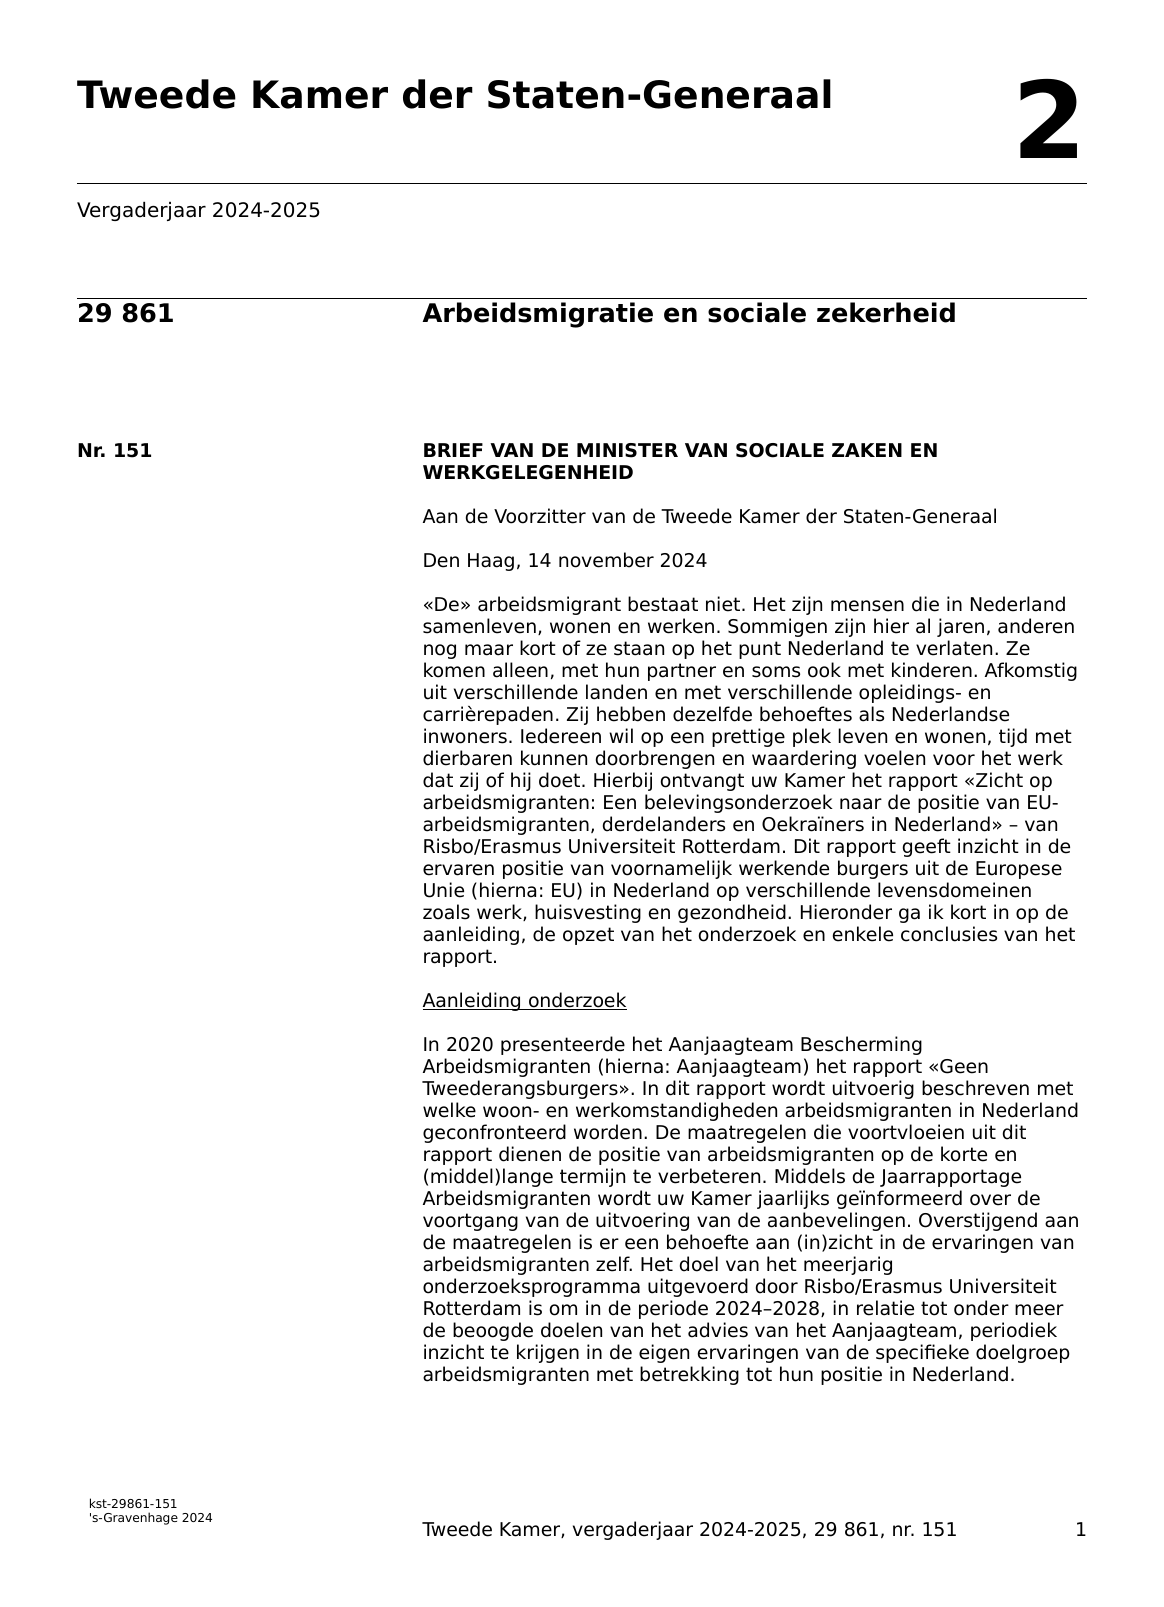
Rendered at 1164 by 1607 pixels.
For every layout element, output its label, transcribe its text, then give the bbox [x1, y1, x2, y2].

subtitle Nr. 151 BRIEF VAN DE MINISTER VAN SOCIALE ZAKEN EN WERKGELEGENHEID [77, 440, 1087, 484]
subtitle 29 861 Arbeidsmigratie en sociale zekerheid [77, 299, 1087, 329]
table_header 2 [886, 59, 1087, 183]
text Den Haag, 14 november 2024 [422, 550, 1087, 572]
text Aan de Voorzitter van de Tweede Kamer der Staten-Generaal [422, 506, 1087, 528]
text In 2020 presenteerde het Aanjaagteam Bescherming Arbeidsmigranten (hierna: Aanjaagteam) het rapport «Geen Tweederangsburgers». In dit rapport wordt uitvoerig beschreven met welke woon- en werkomstandigheden arbeidsmigranten in Nederland geconfronteerd worden. De maatregelen die voortvloeien uit dit rapport dienen de positie van arbeidsmigranten op de korte en (middel)lange termijn te verbeteren. Middels de Jaarrapportage Arbeidsmigranten wordt uw Kamer jaarlijks geïnformeerd over de voortgang van de uitvoering van de aanbevelingen. Overstijgend aan de maatregelen is er een behoefte aan (in)zicht in de ervaringen van arbeidsmigranten zelf. Het doel van het meerjarig onderzoeksprogramma uitgevoerd door Risbo/Erasmus Universiteit Rotterdam is om in de periode 2024–2028, in relatie tot onder meer de beoogde doelen van het advies van het Aanjaagteam, periodiek inzicht te krijgen in de eigen ervaringen van de specifieke doelgroep arbeidsmigranten met betrekking tot hun positie in Nederland. [422, 1034, 1087, 1386]
text 's-Gravenhage 2024 [88, 1511, 323, 1525]
table_cell Vergaderjaar 2024-2025 [77, 184, 1087, 298]
subtitle Aanleiding onderzoek [422, 990, 1087, 1012]
text «De» arbeidsmigrant bestaat niet. Het zijn mensen die in Nederland samenleven, wonen en werken. Sommigen zijn hier al jaren, anderen nog maar kort of ze staan op het punt Nederland te verlaten. Ze komen alleen, met hun partner en soms ook met kinderen. Afkomstig uit verschillende landen en met verschillende opleidings- en carrièrepaden. Zij hebben dezelfde behoeftes als Nederlandse inwoners. Iedereen wil op een prettige plek leven en wonen, tijd met dierbaren kunnen doorbrengen en waardering voelen voor het werk dat zij of hij doet. Hierbij ontvangt uw Kamer het rapport «Zicht op arbeidsmigranten: Een belevingsonderzoek naar de positie van EU-arbeidsmigranten, derdelanders en Oekraïners in Nederland» – van Risbo/Erasmus Universiteit Rotterdam. Dit rapport geeft inzicht in de ervaren positie van voornamelijk werkende burgers uit de Europese Unie (hierna: EU) in Nederland op verschillende levensdomeinen zoals werk, huisvesting en gezondheid. Hieronder ga ik kort in op de aanleiding, de opzet van het onderzoek en enkele conclusies van het rapport. [422, 594, 1087, 968]
text kst-29861-151 [88, 1497, 323, 1511]
table_header Tweede Kamer der Staten-Generaal [77, 59, 886, 183]
